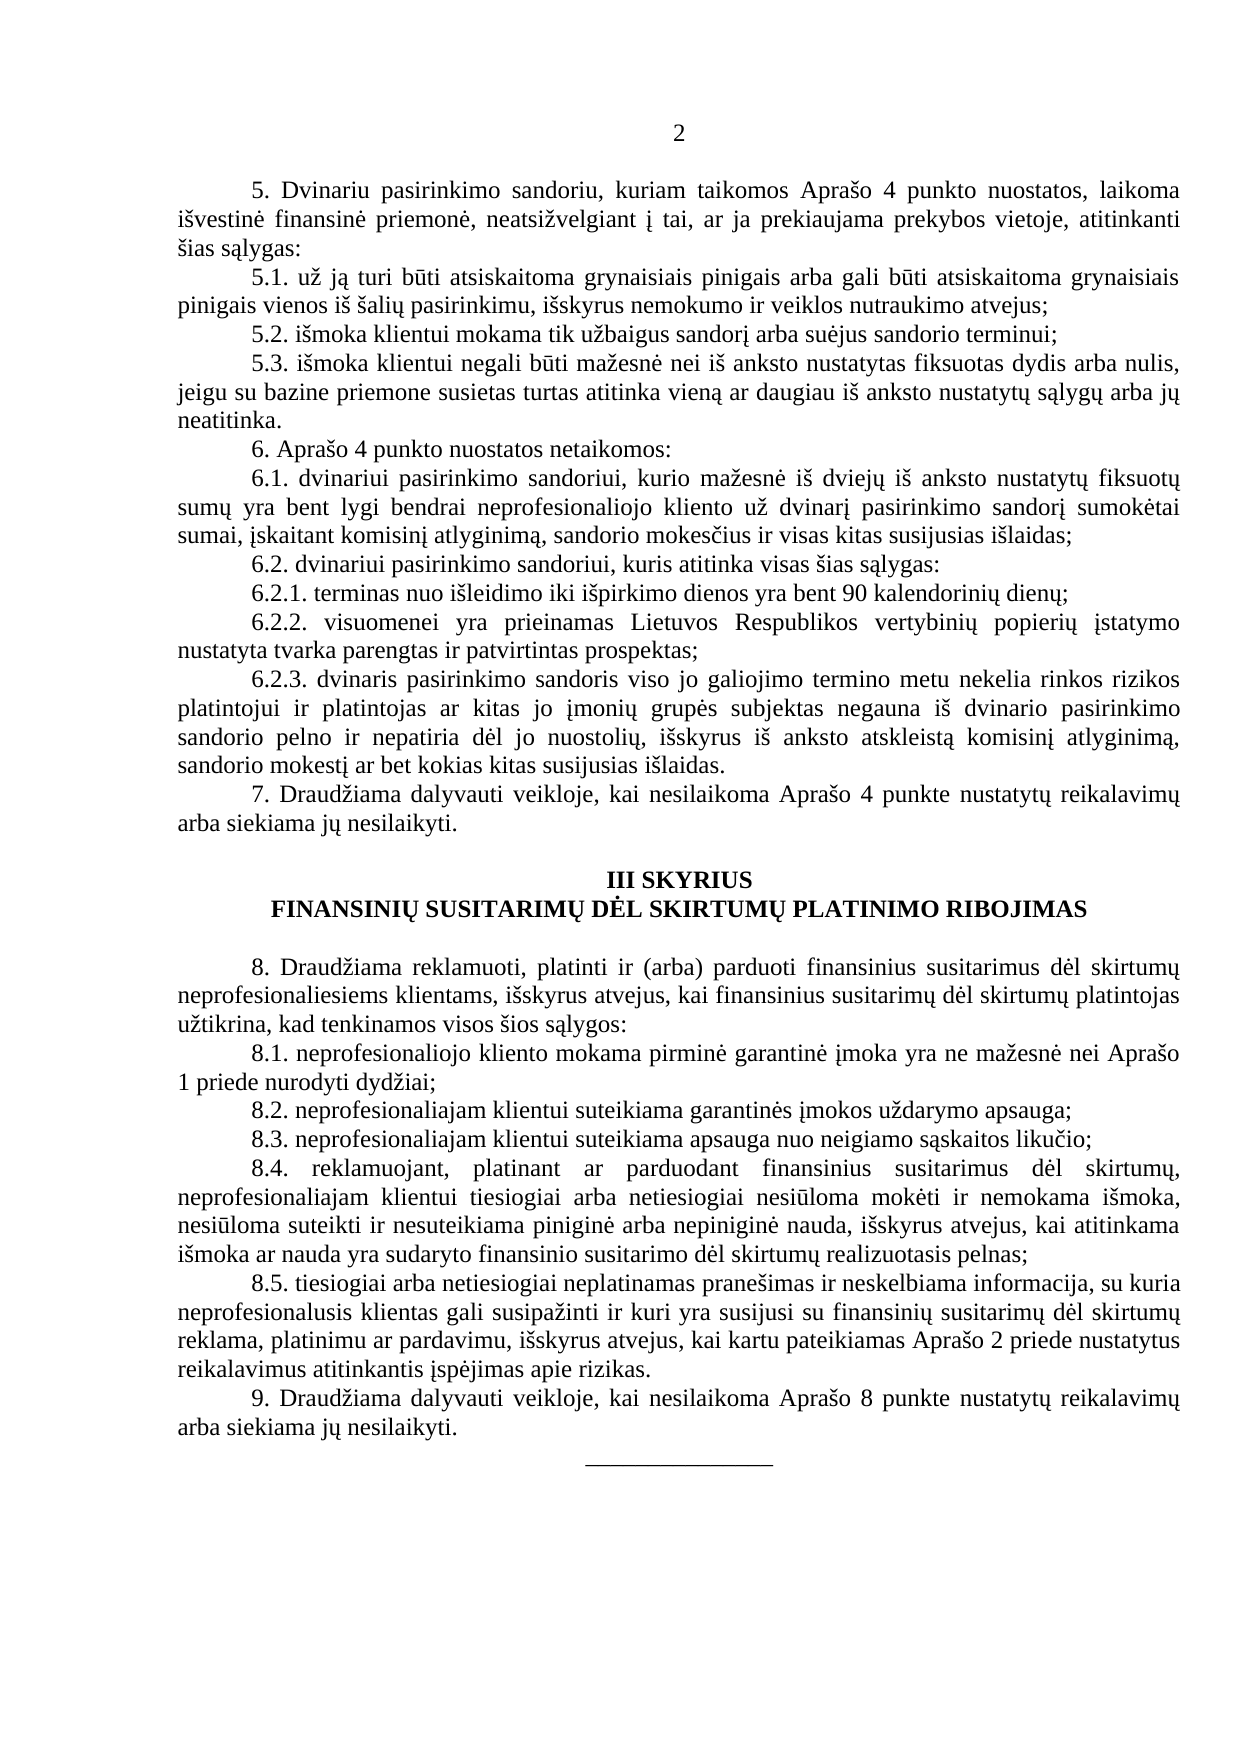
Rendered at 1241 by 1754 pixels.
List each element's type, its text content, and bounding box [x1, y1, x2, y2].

text 5.2. išmoka klientui mokama tik užbaigus sandorį arba suėjus sandorio terminui; [177, 319, 1181, 348]
text 6.2.3. dvinaris pasirinkimo sandoris viso jo galiojimo termino metu nekelia rinkos rizikos platintojui ir platintojas ar kitas jo įmonių grupės subjektas negauna iš dvinario pasirinkimo sandorio pelno ir nepatiria dėl jo nuostolių, išskyrus iš anksto atskleistą komisinį atlyginimą, sandorio mokestį ar bet kokias kitas susijusias išlaidas. [177, 664, 1181, 779]
text 6.2.1. terminas nuo išleidimo iki išpirkimo dienos yra bent 90 kalendorinių dienų; [177, 578, 1181, 607]
text 7. Draudžiama dalyvauti veikloje, kai nesilaikoma Aprašo 4 punkte nustatytų reikalavimų arba siekiama jų nesilaikyti. [177, 779, 1181, 837]
text 8.2. neprofesionaliajam klientui suteikiama garantinės įmokos uždarymo apsauga; [177, 1096, 1181, 1124]
text 9. Draudžiama dalyvauti veikloje, kai nesilaikoma Aprašo 8 punkte nustatytų reikalavimų arba siekiama jų nesilaikyti. [177, 1383, 1181, 1441]
text 5.1. už ją turi būti atsiskaitoma grynaisiais pinigais arba gali būti atsiskaitoma grynaisiais pinigais vienos iš šalių pasirinkimu, išskyrus nemokumo ir veiklos nutraukimo atvejus; [177, 262, 1181, 319]
text 8.1. neprofesionaliojo kliento mokama pirminė garantinė įmoka yra ne mažesnė nei Aprašo 1 priede nurodyti dydžiai; [177, 1038, 1181, 1096]
text FINANSINIŲ susitarimų dėl skirtumŲ platinimo ribojimas [177, 894, 1181, 923]
text 6. Aprašo 4 punkto nuostatos netaikomos: [177, 434, 1181, 463]
text 5.3. išmoka klientui negali būti mažesnė nei iš anksto nustatytas fiksuotas dydis arba nulis, jeigu su bazine priemone susietas turtas atitinka vieną ar daugiau iš anksto nustatytų sąlygų arba jų neatitinka. [177, 348, 1181, 434]
text 8.5. tiesiogiai arba netiesiogiai neplatinamas pranešimas ir neskelbiama informacija, su kuria neprofesionalusis klientas gali susipažinti ir kuri yra susijusi su finansinių susitarimų dėl skirtumų reklama, platinimu ar pardavimu, išskyrus atvejus, kai kartu pateikiamas Aprašo 2 priede nustatytus reikalavimus atitinkantis įspėjimas apie rizikas. [177, 1268, 1181, 1383]
text 6.2. dvinariui pasirinkimo sandoriui, kuris atitinka visas šias sąlygas: [177, 549, 1181, 578]
text 8. Draudžiama reklamuoti, platinti ir (arba) parduoti finansinius susitarimus dėl skirtumų neprofesionaliesiems klientams, išskyrus atvejus, kai finansinius susitarimų dėl skirtumų platintojas užtikrina, kad tenkinamos visos šios sąlygos: [177, 952, 1181, 1038]
text 6.1. dvinariui pasirinkimo sandoriui, kurio mažesnė iš dviejų iš anksto nustatytų fiksuotų sumų yra bent lygi bendrai neprofesionaliojo kliento už dvinarį pasirinkimo sandorį sumokėtai sumai, įskaitant komisinį atlyginimą, sandorio mokesčius ir visas kitas susijusias išlaidas; [177, 463, 1181, 549]
text 5. Dvinariu pasirinkimo sandoriu, kuriam taikomos Aprašo 4 punkto nuostatos, laikoma išvestinė finansinė priemonė, neatsižvelgiant į tai, ar ja prekiaujama prekybos vietoje, atitinkanti šias sąlygas: [177, 176, 1181, 262]
text 8.3. neprofesionaliajam klientui suteikiama apsauga nuo neigiamo sąskaitos likučio; [177, 1124, 1181, 1153]
text _______________ [177, 1441, 1181, 1469]
text 6.2.2. visuomenei yra prieinamas Lietuvos Respublikos vertybinių popierių įstatymo nustatyta tvarka parengtas ir patvirtintas prospektas; [177, 607, 1181, 664]
text III SKYRIUS [177, 866, 1181, 894]
text 8.4. reklamuojant, platinant ar parduodant finansinius susitarimus dėl skirtumų, neprofesionaliajam klientui tiesiogiai arba netiesiogiai nesiūloma mokėti ir nemokama išmoka, nesiūloma suteikti ir nesuteikiama piniginė arba nepiniginė nauda, išskyrus atvejus, kai atitinkama išmoka ar nauda yra sudaryto finansinio susitarimo dėl skirtumų realizuotasis pelnas; [177, 1153, 1181, 1268]
